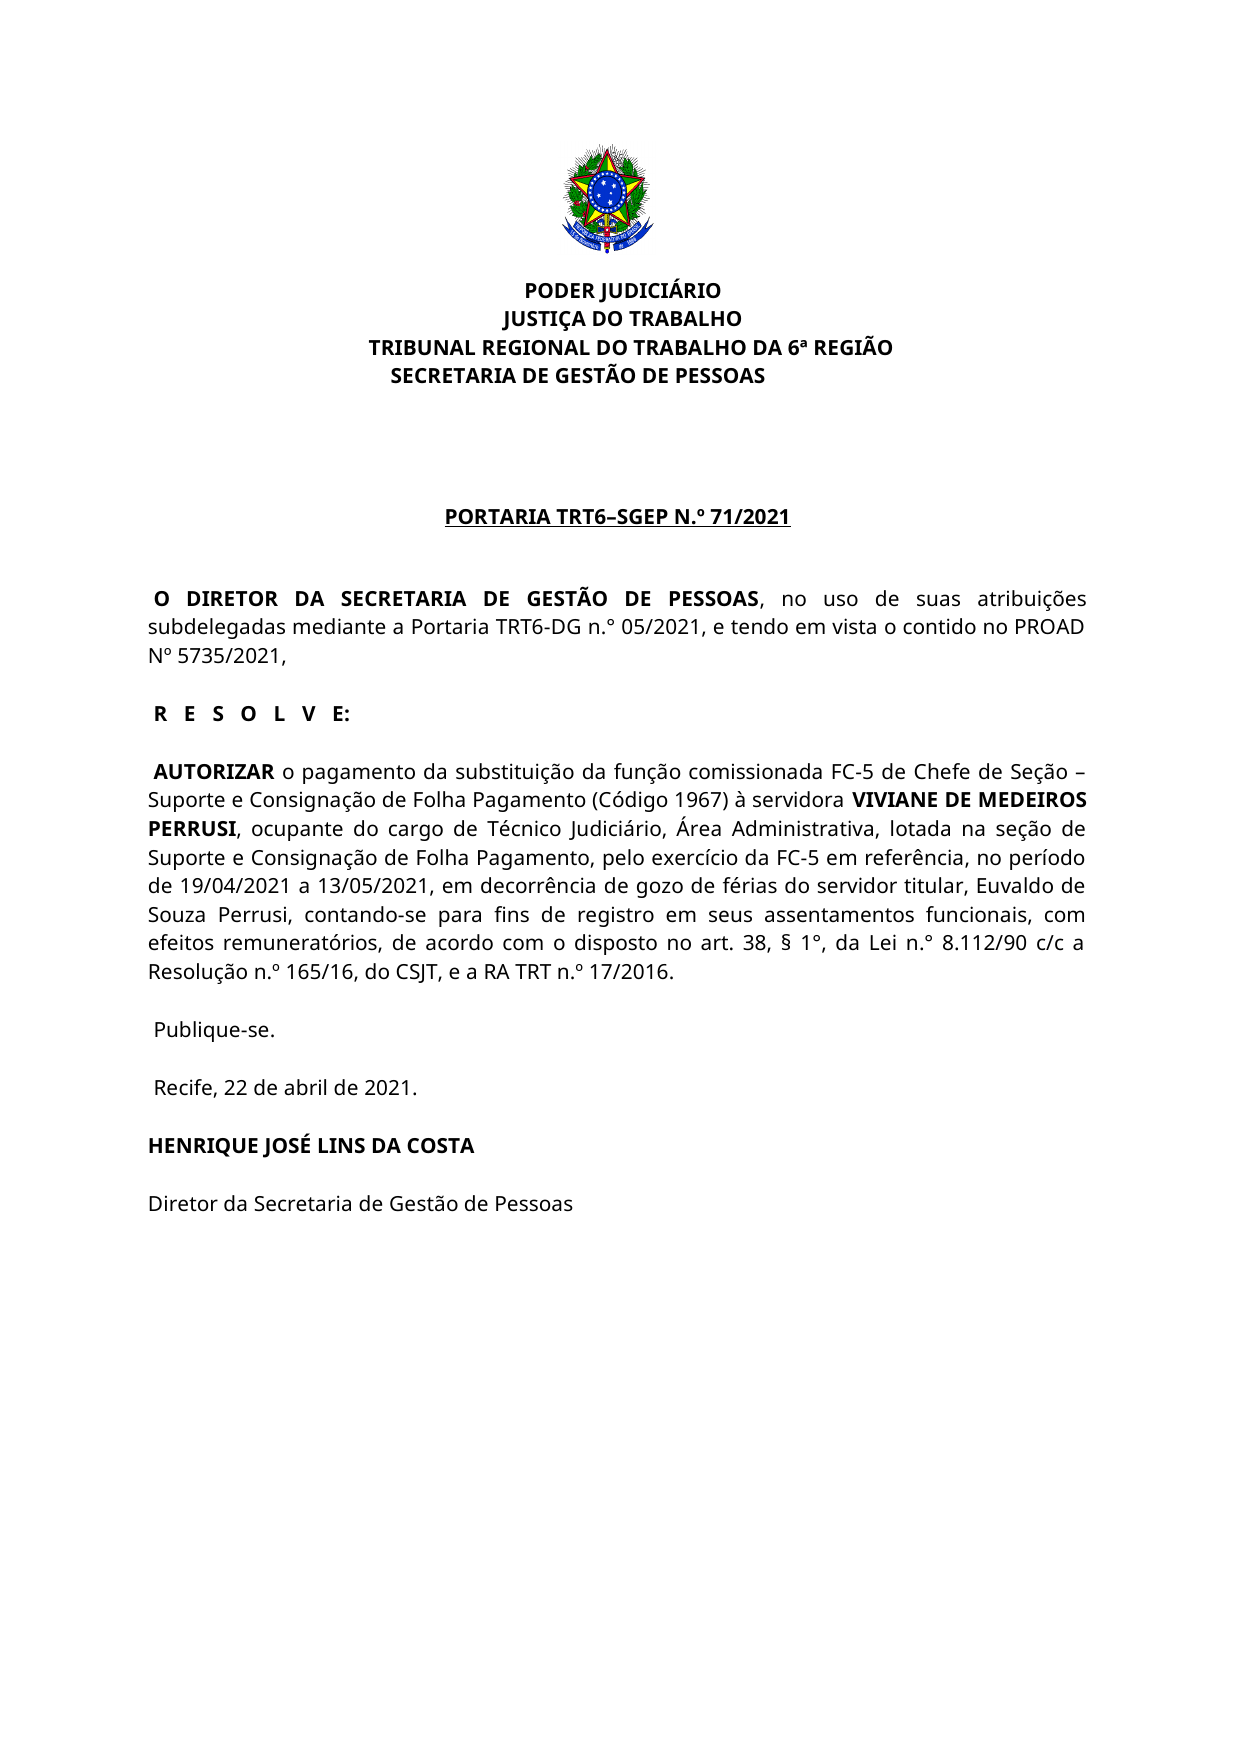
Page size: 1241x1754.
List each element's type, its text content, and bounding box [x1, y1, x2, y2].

text PODER JUDICIÁRIO [148, 276, 1092, 304]
text R E S O L V E: [148, 699, 1081, 727]
text PORTARIA TRT6–SGEP N.º 71/2021 [148, 502, 1087, 530]
text TRIBUNAL REGIONAL DO TRABALHO DA 6ª REGIÃO [148, 333, 1092, 361]
text Diretor da Secretaria de Gestão de Pessoas [148, 1189, 1087, 1217]
text AUTORIZAR o pagamento da substituição da função comissionada FC-5 de Chefe de Seção –Suporte e Consignação de Folha Pagamento (Código 1967) à servidora VIVIANE DE MEDEIROS PERRUSI, ocupante do cargo de Técnico Judiciário, Área Administrativa, lotada na seção de Suporte e Consignação de Folha Pagamento, pelo exercício da FC-5 em referência, no período de 19/04/2021 a 13/05/2021, em decorrência de gozo de férias do servidor titular, Euvaldo de Souza Perrusi, contando-se para fins de registro em seus assentamentos funcionais, com efeitos remuneratórios, de acordo com o disposto no art. 38, § 1°, da Lei n.° 8.112/90 c/c a Resolução n.º 165/16, do CSJT, e a RA TRT n.º 17/2016. [148, 757, 1087, 985]
text JUSTIÇA DO TRABALHO [148, 304, 1092, 333]
text Publique-se. [148, 1014, 1087, 1043]
picture [557, 141, 656, 255]
text Recife, 22 de abril de 2021. [148, 1073, 1087, 1101]
text SECRETARIA DE GESTÃO DE PESSOAS [148, 361, 1087, 390]
text O DIRETOR DA SECRETARIA DE GESTÃO DE PESSOAS, no uso de suas atribuições subdelegadas mediante a Portaria TRT6-DG n.° 05/2021, e tendo em vista o contido no PROAD Nº 5735/2021, [148, 584, 1087, 669]
text HENRIQUE JOSÉ LINS DA COSTA [148, 1131, 1087, 1159]
